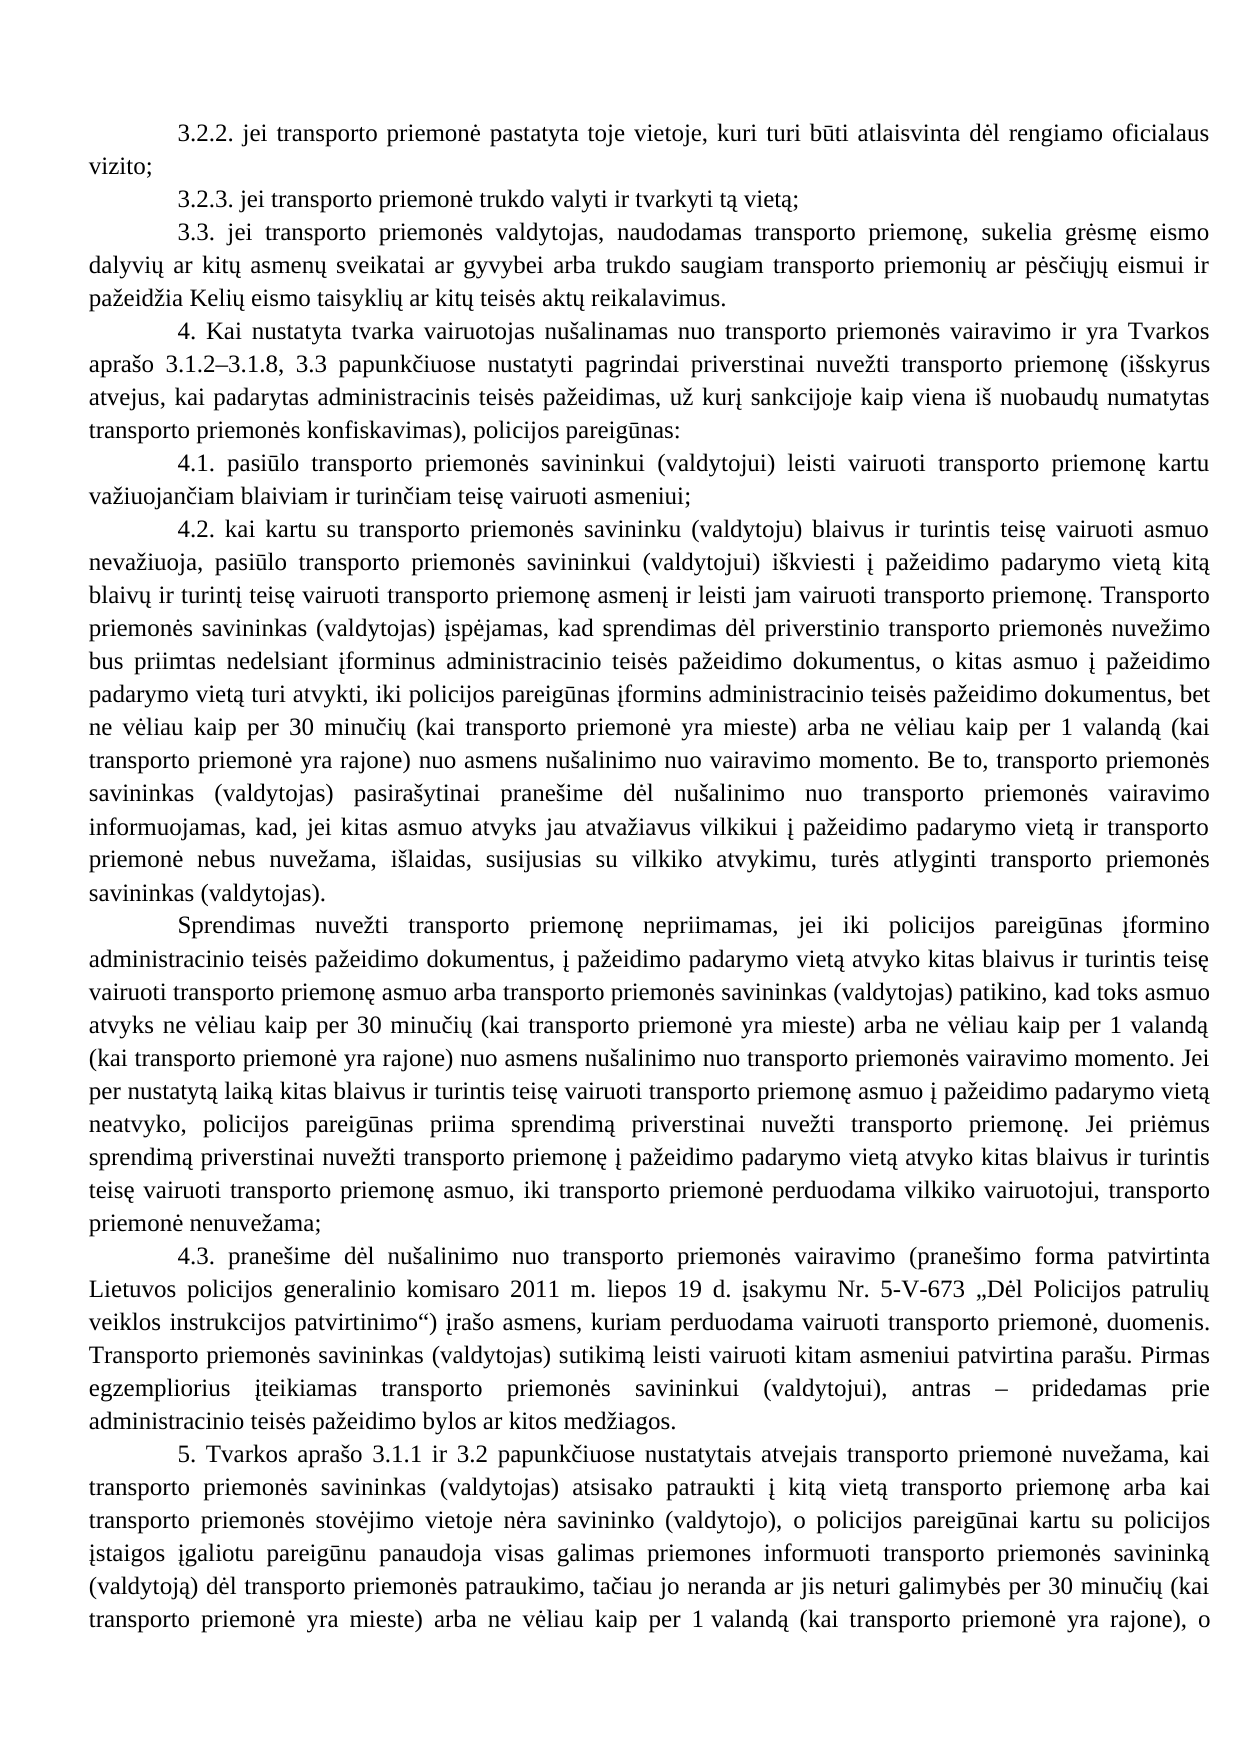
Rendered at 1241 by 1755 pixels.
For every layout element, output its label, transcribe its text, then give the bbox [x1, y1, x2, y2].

text 3.3. jei transporto priemonės valdytojas, naudodamas transporto priemonę, sukelia grėsmę eismo dalyvių ar kitų asmenų sveikatai ar gyvybei arba trukdo saugiam transporto priemonių ar pėsčiųjų eismui ir pažeidžia Kelių eismo taisyklių ar kitų teisės aktų reikalavimus. [89, 217, 1211, 312]
text 4.3. pranešime dėl nušalinimo nuo transporto priemonės vairavimo (pranešimo forma patvirtinta Lietuvos policijos generalinio komisaro 2011 m. liepos 19 d. įsakymu Nr. 5-V-673 „Dėl Policijos patrulių veiklos instrukcijos patvirtinimo“) įrašo asmens, kuriam perduodama vairuoti transporto priemonė, duomenis. Transporto priemonės savininkas (valdytojas) sutikimą leisti vairuoti kitam asmeniui patvirtina parašu. Pirmas egzempliorius įteikiamas transporto priemonės savininkui (valdytojui), antras – pridedamas prie administracinio teisės pažeidimo bylos ar kitos medžiagos. [89, 1241, 1211, 1435]
text 3.2.2. jei transporto priemonė pastatyta toje vietoje, kuri turi būti atlaisvinta dėl rengiamo oficialaus vizito; [89, 118, 1211, 180]
text Sprendimas nuvežti transporto priemonę nepriimamas, jei iki policijos pareigūnas įformino administracinio teisės pažeidimo dokumentus, į pažeidimo padarymo vietą atvyko kitas blaivus ir turintis teisę vairuoti transporto priemonę asmuo arba transporto priemonės savininkas (valdytojas) patikino, kad toks asmuo atvyks ne vėliau kaip per 30 minučių (kai transporto priemonė yra mieste) arba ne vėliau kaip per 1 valandą (kai transporto priemonė yra rajone) nuo asmens nušalinimo nuo transporto priemonės vairavimo momento. Jei per nustatytą laiką kitas blaivus ir turintis teisę vairuoti transporto priemonę asmuo į pažeidimo padarymo vietą neatvyko, policijos pareigūnas priima sprendimą priverstinai nuvežti transporto priemonę. Jei priėmus sprendimą priverstinai nuvežti transporto priemonę į pažeidimo padarymo vietą atvyko kitas blaivus ir turintis teisę vairuoti transporto priemonę asmuo, iki transporto priemonė perduodama vilkiko vairuotojui, transporto priemonė nenuvežama; [89, 911, 1211, 1237]
text 4.1. pasiūlo transporto priemonės savininkui (valdytojui) leisti vairuoti transporto priemonę kartu važiuojančiam blaiviam ir turinčiam teisę vairuoti asmeniui; [89, 448, 1211, 510]
text 5. Tvarkos aprašo 3.1.1 ir 3.2 papunkčiuose nustatytais atvejais transporto priemonė nuvežama, kai transporto priemonės savininkas (valdytojas) atsisako patraukti į kitą vietą transporto priemonę arba kai transporto priemonės stovėjimo vietoje nėra savininko (valdytojo), o policijos pareigūnai kartu su policijos įstaigos įgaliotu pareigūnu panaudoja visas galimas priemones informuoti transporto priemonės savininką (valdytoją) dėl transporto priemonės patraukimo, tačiau jo neranda ar jis neturi galimybės per 30 minučių (kai transporto priemonė yra mieste) arba ne vėliau kaip per 1 valandą (kai transporto priemonė yra rajone), o [89, 1439, 1211, 1633]
text 4. Kai nustatyta tvarka vairuotojas nušalinamas nuo transporto priemonės vairavimo ir yra Tvarkos aprašo 3.1.2–3.1.8, 3.3 papunkčiuose nustatyti pagrindai priverstinai nuvežti transporto priemonę (išskyrus atvejus, kai padarytas administracinis teisės pažeidimas, už kurį sankcijoje kaip viena iš nuobaudų numatytas transporto priemonės konfiskavimas), policijos pareigūnas: [89, 316, 1211, 444]
text 4.2. kai kartu su transporto priemonės savininku (valdytoju) blaivus ir turintis teisę vairuoti asmuo nevažiuoja, pasiūlo transporto priemonės savininkui (valdytojui) iškviesti į pažeidimo padarymo vietą kitą blaivų ir turintį teisę vairuoti transporto priemonę asmenį ir leisti jam vairuoti transporto priemonę. Transporto priemonės savininkas (valdytojas) įspėjamas, kad sprendimas dėl priverstinio transporto priemonės nuvežimo bus priimtas nedelsiant įforminus administracinio teisės pažeidimo dokumentus, o kitas asmuo į pažeidimo padarymo vietą turi atvykti, iki policijos pareigūnas įformins administracinio teisės pažeidimo dokumentus, bet ne vėliau kaip per 30 minučių (kai transporto priemonė yra mieste) arba ne vėliau kaip per 1 valandą (kai transporto priemonė yra rajone) nuo asmens nušalinimo nuo vairavimo momento. Be to, transporto priemonės savininkas (valdytojas) pasirašytinai pranešime dėl nušalinimo nuo transporto priemonės vairavimo informuojamas, kad, jei kitas asmuo atvyks jau atvažiavus vilkikui į pažeidimo padarymo vietą ir transporto priemonė nebus nuvežama, išlaidas, susijusias su vilkiko atvykimu, turės atlyginti transporto priemonės savininkas (valdytojas). [89, 514, 1211, 906]
text 3.2.3. jei transporto priemonė trukdo valyti ir tvarkyti tą vietą; [89, 184, 1211, 213]
